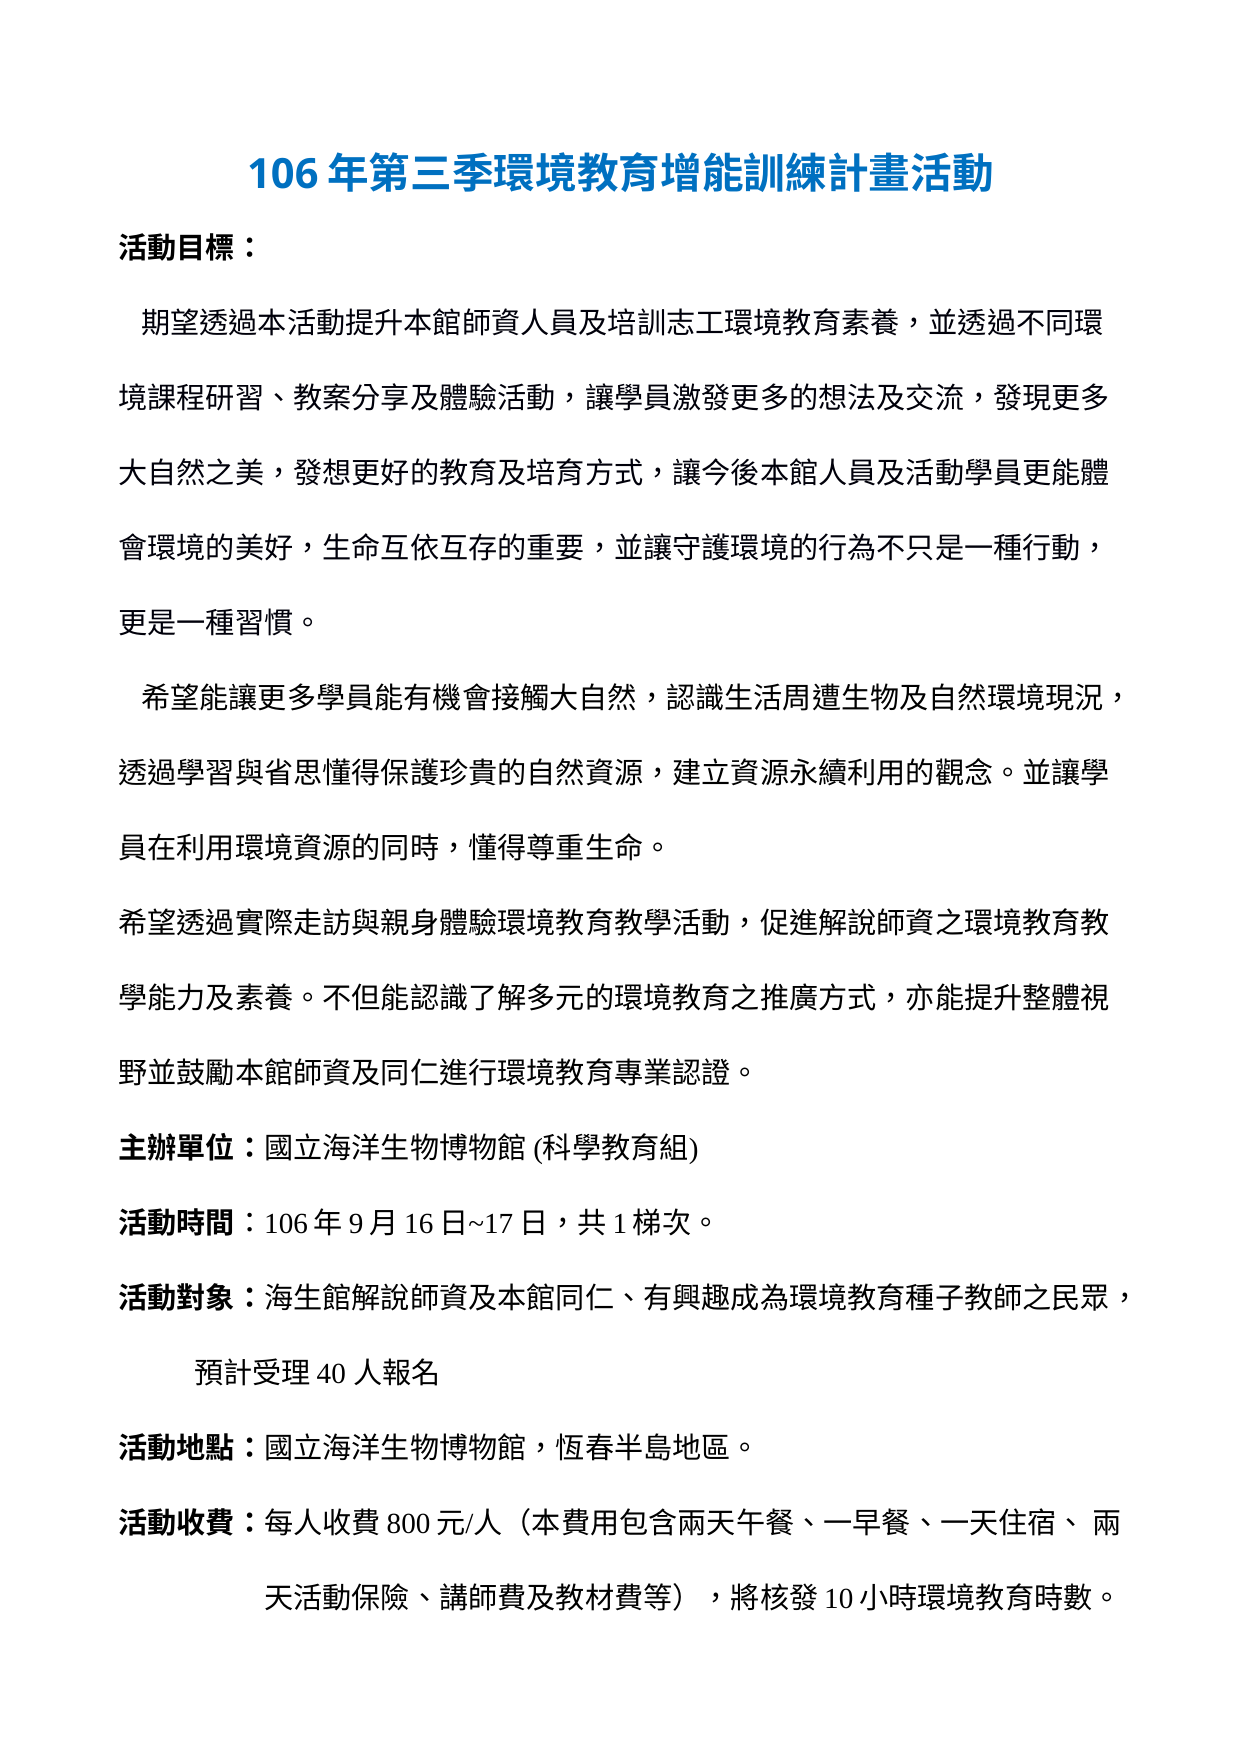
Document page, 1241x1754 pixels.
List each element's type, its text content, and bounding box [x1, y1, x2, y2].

text 期望透過本活動提升本館師資人員及培訓志工環境教育素養，並透過不同環境課程研習、教案分享及體驗活動，讓學員激發更多的想法及交流，發現更多大自然之美，發想更好的教育及培育方式，讓今後本館人員及活動學員更能體會環境的美好，生命互依互存的重要，並讓守護環境的行為不只是一種行動，更是一種習慣。 [118, 277, 1122, 652]
text 活動收費：每人收費800元/人（本費用包含兩天午餐、一早餐、一天住宿、 兩 [118, 1477, 1122, 1552]
text 希望能讓更多學員能有機會接觸大自然，認識生活周遭生物及自然環境現況，透過學習與省思懂得保護珍貴的自然資源，建立資源永續利用的觀念。並讓學員在利用環境資源的同時，懂得尊重生命。 [118, 652, 1122, 877]
text 活動地點：國立海洋生物博物館，恆春半島地區。 [118, 1402, 1122, 1477]
text 活動時間：106年9月16日~17日，共1梯次。 [118, 1177, 1122, 1252]
text 預計受理40 人報名 [118, 1327, 1122, 1402]
text 活動對象：海生館解說師資及本館同仁、有興趣成為環境教育種子教師之民眾， [118, 1252, 1122, 1327]
text 106年第三季環境教育增能訓練計畫活動 [118, 127, 1122, 202]
text 天活動保險、講師費及教材費等），將核發10小時環境教育時數。 [118, 1552, 1122, 1627]
text 希望透過實際走訪與親身體驗環境教育教學活動，促進解說師資之環境教育教學能力及素養。不但能認識了解多元的環境教育之推廣方式，亦能提升整體視野並鼓勵本館師資及同仁進行環境教育專業認證。 [118, 877, 1122, 1102]
text 活動目標： [118, 202, 1122, 277]
text 主辦單位：國立海洋生物博物館 (科學教育組) [118, 1102, 1122, 1177]
